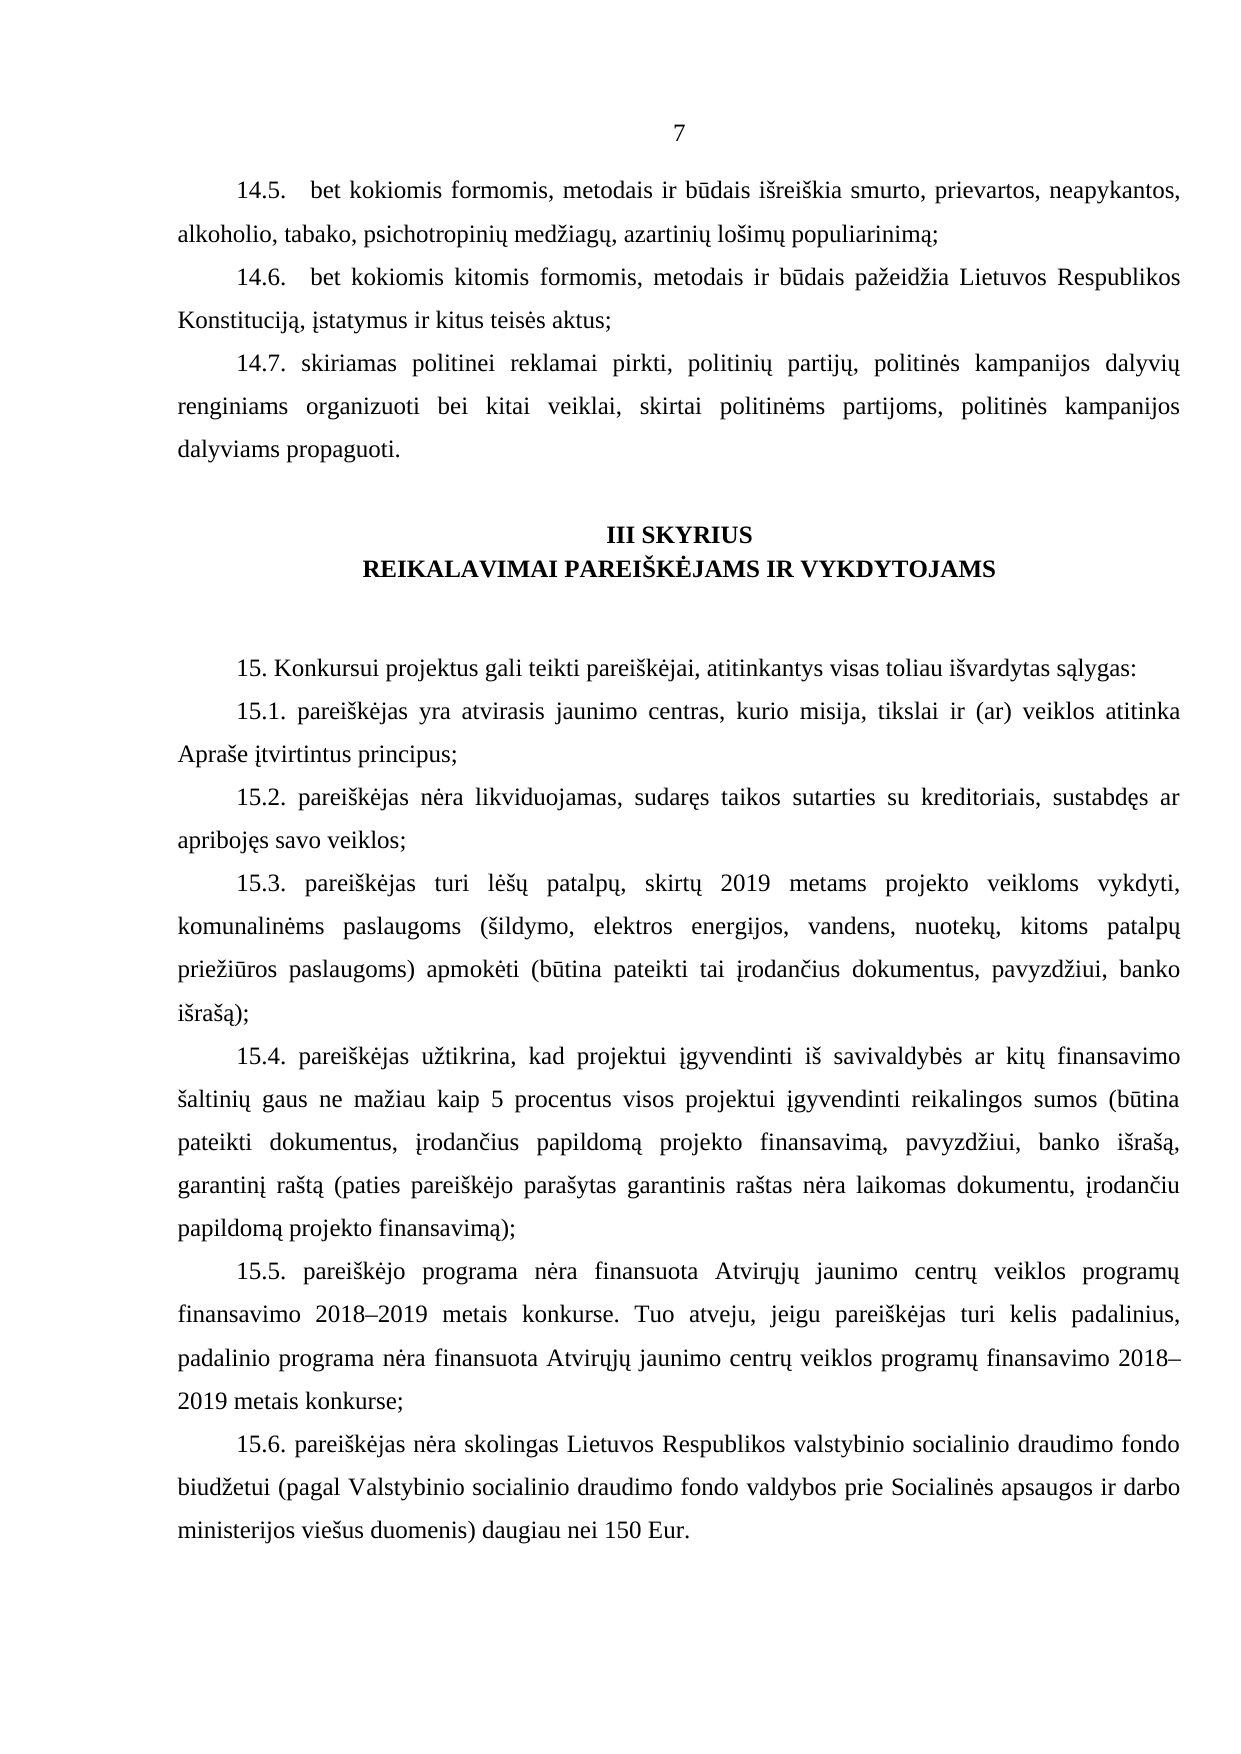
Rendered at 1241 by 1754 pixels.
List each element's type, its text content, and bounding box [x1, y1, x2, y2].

text 14.7. skiriamas politinei reklamai pirkti, politinių partijų, politinės kampanijos dalyvių renginiams organizuoti bei kitai veiklai, skirtai politinėms partijoms, politinės kampanijos dalyviams propaguoti. [177, 348, 1181, 463]
text 15.4. pareiškėjas užtikrina, kad projektui įgyvendinti iš savivaldybės ar kitų finansavimo šaltinių gaus ne mažiau kaip 5 procentus visos projektui įgyvendinti reikalingos sumos (būtina pateikti dokumentus, įrodančius papildomą projekto finansavimą, pavyzdžiui, banko išrašą, garantinį raštą (paties pareiškėjo parašytas garantinis raštas nėra laikomas dokumentu, įrodančiu papildomą projekto finansavimą); [177, 1041, 1181, 1242]
text REIKALAVIMAI PAREIŠKĖJAMS IR VYKDYTOJAMS [177, 554, 1181, 582]
text 15.3. pareiškėjas turi lėšų patalpų, skirtų 2019 metams projekto veikloms vykdyti, komunalinėms paslaugoms (šildymo, elektros energijos, vandens, nuotekų, kitoms patalpų priežiūros paslaugoms) apmokėti (būtina pateikti tai įrodančius dokumentus, pavyzdžiui, banko išrašą); [177, 868, 1181, 1026]
text 15.5. pareiškėjo programa nėra finansuota Atvirųjų jaunimo centrų veiklos programų finansavimo 2018–2019 metais konkurse. Tuo atveju, jeigu pareiškėjas turi kelis padalinius, padalinio programa nėra finansuota Atvirųjų jaunimo centrų veiklos programų finansavimo 2018–2019 metais konkurse; [177, 1256, 1181, 1414]
text III SKYRIUS [177, 521, 1181, 549]
text 15. Konkursui projektus gali teikti pareiškėjai, atitinkantys visas toliau išvardytas sąlygas: [177, 653, 1181, 681]
text 15.1. pareiškėjas yra atvirasis jaunimo centras, kurio misija, tikslai ir (ar) veiklos atitinka Apraše įtvirtintus principus; [177, 696, 1181, 768]
text 14.6. bet kokiomis kitomis formomis, metodais ir būdais pažeidžia Lietuvos Respublikos Konstituciją, įstatymus ir kitus teisės aktus; [177, 262, 1181, 334]
text 14.5. bet kokiomis formomis, metodais ir būdais išreiškia smurto, prievartos, neapykantos, alkoholio, tabako, psichotropinių medžiagų, azartinių lošimų populiarinimą; [177, 176, 1181, 247]
text 15.2. pareiškėjas nėra likviduojamas, sudaręs taikos sutarties su kreditoriais, sustabdęs ar apribojęs savo veiklos; [177, 782, 1181, 854]
text 15.6. pareiškėjas nėra skolingas Lietuvos Respublikos valstybinio socialinio draudimo fondo biudžetui (pagal Valstybinio socialinio draudimo fondo valdybos prie Socialinės apsaugos ir darbo ministerijos viešus duomenis) daugiau nei 150 Eur. [177, 1429, 1181, 1544]
